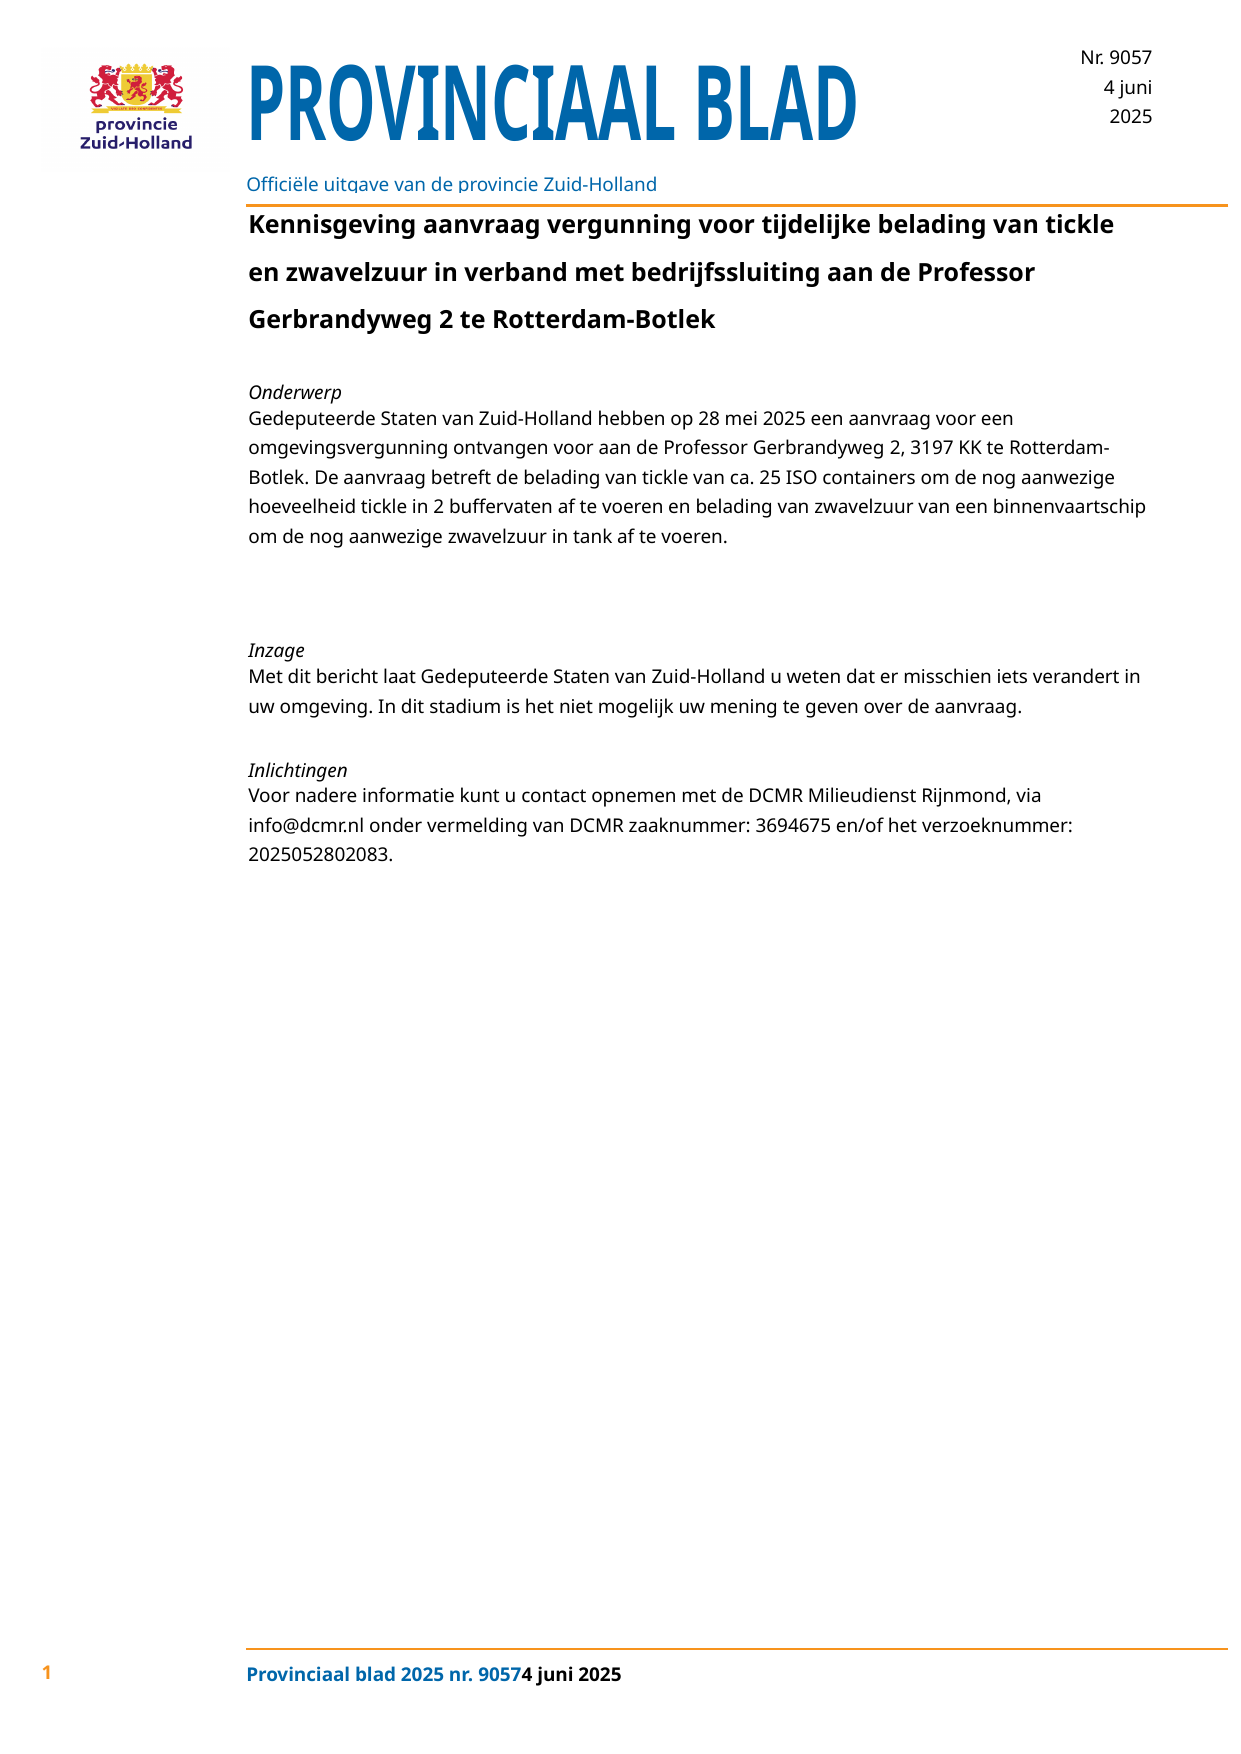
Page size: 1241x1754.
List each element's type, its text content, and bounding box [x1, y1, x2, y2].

picture [41, 47, 231, 172]
text Gedeputeerde Staten van Zuid-Holland hebben op 28 mei 2025 een aanvraag voor een omgevingsvergunning ontvangen voor aan de Professor Gerbrandyweg 2, 3197 KK te Rotterdam-Botlek. De aanvraag betreft de belading van tickle van ca. 25 ISO containers om de nog aanwezige hoeveelheid tickle in 2 buffervaten af te voeren en belading van zwavelzuur van een binnenvaartschip om de nog aanwezige zwavelzuur in tank af te voeren. [248, 405, 1152, 549]
text Met dit bericht laat Gedeputeerde Staten van Zuid-Holland u weten dat er misschien iets verandert in uw omgeving. In dit stadium is het niet mogelijk uw mening te geven over de aanvraag. [248, 663, 1152, 718]
text Inzage [248, 637, 1152, 663]
text Kennisgeving aanvraag vergunning voor tijdelijke belading van tickle en zwavelzuur in verband met bedrijfssluiting aan de Professor Gerbrandyweg 2 te Rotterdam-Botlek [248, 207, 1152, 336]
text Inlichtingen [248, 757, 1152, 782]
text Voor nadere informatie kunt u contact opnemen met de DCMR Milieudienst Rijnmond, via info@dcmr.nl onder vermelding van DCMR zaaknummer: 3694675 en/of het verzoeknummer: 2025052802083. [248, 782, 1152, 867]
text Onderwerp [248, 379, 1152, 405]
